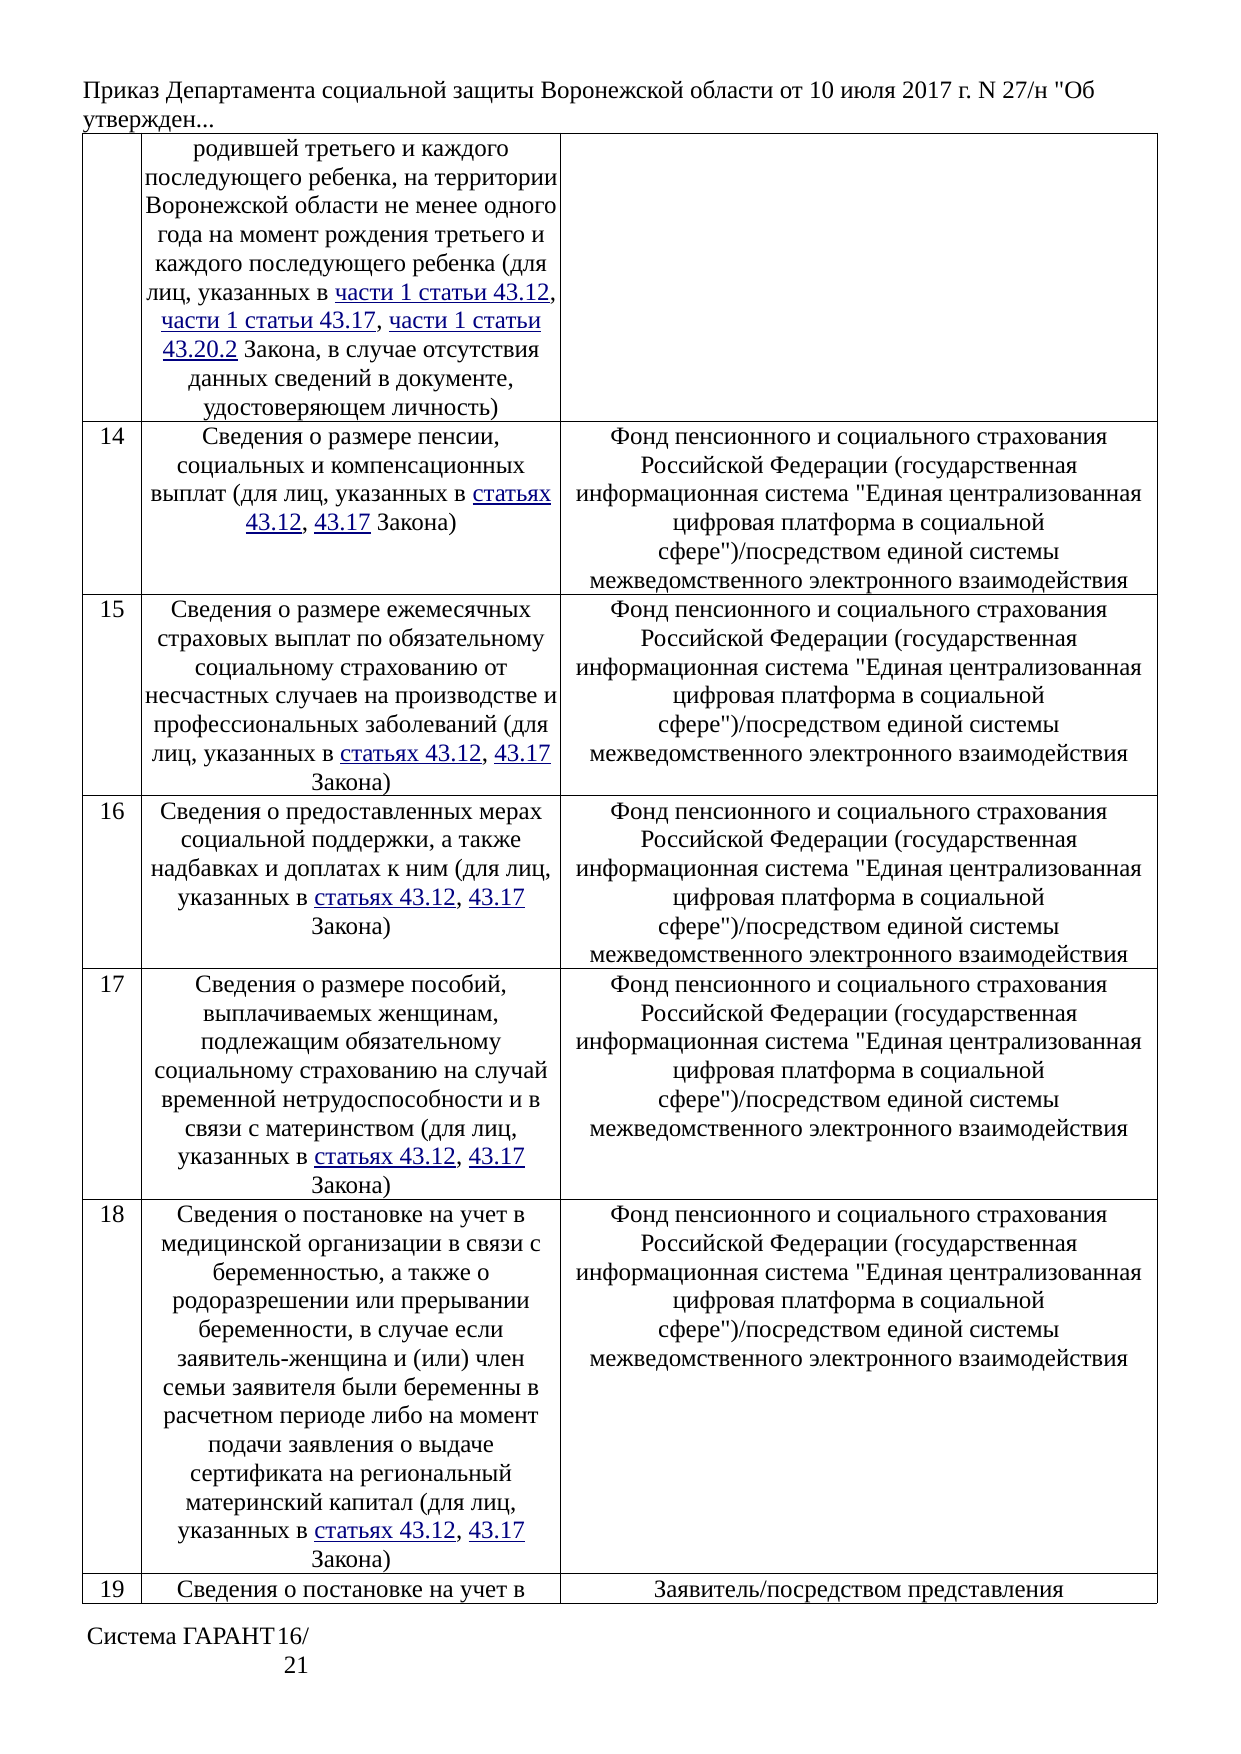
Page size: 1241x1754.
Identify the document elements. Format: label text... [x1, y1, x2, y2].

table_cell 18 [83, 1200, 141, 1573]
table_cell 14 [83, 422, 141, 593]
table_cell Фонд пенсионного и социального страхования Российской Федерации (государственная информационная система "Единая централизованная цифровая платформа в социальной сфере")/посредством единой системы межведомственного электронного взаимодействия [561, 422, 1157, 593]
table_cell Сведения о постановке на учет в медицинской организации в связи с беременностью, а также о родоразрешении или прерывании беременности, в случае если заявитель-женщина и (или) член семьи заявителя были беременны в расчетном периоде либо на момент подачи заявления о выдаче сертификата на региональный материнский капитал (для лиц, указанных в статьях 43.12, 43.17 Закона) [142, 1200, 560, 1573]
table_cell Сведения о постановке на учет в [142, 1574, 560, 1602]
table_cell родившей третьего и каждого последующего ребенка, на территории Воронежской области не менее одного года на момент рождения третьего и каждого последующего ребенка (для лиц, указанных в части 1 статьи 43.12, части 1 статьи 43.17, части 1 статьи 43.20.2 Закона, в случае отсутствия данных сведений в документе, удостоверяющем личность) [142, 134, 560, 421]
table_cell Сведения о предоставленных мерах социальной поддержки, а также надбавках и доплатах к ним (для лиц, указанных в статьях 43.12, 43.17 Закона) [142, 796, 560, 968]
table_cell 15 [83, 595, 141, 795]
table_cell Сведения о размере пособий, выплачиваемых женщинам, подлежащим обязательному социальному страхованию на случай временной нетрудоспособности и в связи с материнством (для лиц, указанных в статьях 43.12, 43.17 Закона) [142, 969, 560, 1199]
table_cell [561, 134, 1157, 421]
table_cell 19 [83, 1574, 141, 1602]
table_cell Заявитель/посредством представления [561, 1574, 1157, 1602]
table_cell 16 [83, 796, 141, 968]
table_cell Фонд пенсионного и социального страхования Российской Федерации (государственная информационная система "Единая централизованная цифровая платформа в социальной сфере")/посредством единой системы межведомственного электронного взаимодействия [561, 969, 1157, 1199]
table_cell Сведения о размере пенсии, социальных и компенсационных выплат (для лиц, указанных в статьях 43.12, 43.17 Закона) [142, 422, 560, 593]
table_cell [83, 134, 141, 421]
table_cell Фонд пенсионного и социального страхования Российской Федерации (государственная информационная система "Единая централизованная цифровая платформа в социальной сфере")/посредством единой системы межведомственного электронного взаимодействия [561, 595, 1157, 795]
table_cell Фонд пенсионного и социального страхования Российской Федерации (государственная информационная система "Единая централизованная цифровая платформа в социальной сфере")/посредством единой системы межведомственного электронного взаимодействия [561, 1200, 1157, 1573]
table_cell 17 [83, 969, 141, 1199]
table_cell Сведения о размере ежемесячных страховых выплат по обязательному социальному страхованию от несчастных случаев на производстве и профессиональных заболеваний (для лиц, указанных в статьях 43.12, 43.17 Закона) [142, 595, 560, 795]
table_cell Фонд пенсионного и социального страхования Российской Федерации (государственная информационная система "Единая централизованная цифровая платформа в социальной сфере")/посредством единой системы межведомственного электронного взаимодействия [561, 796, 1157, 968]
